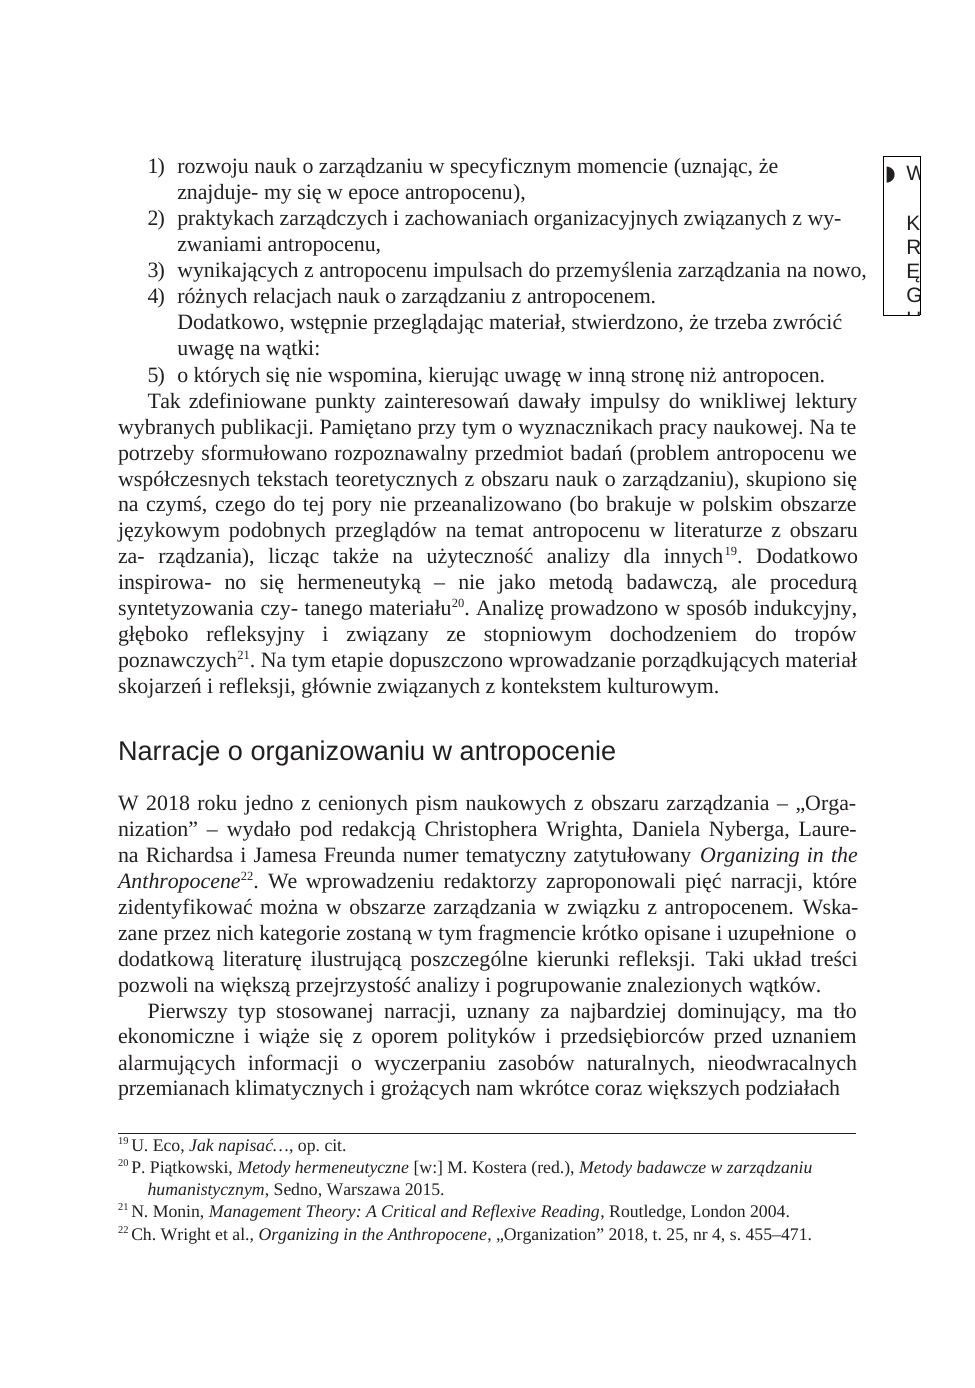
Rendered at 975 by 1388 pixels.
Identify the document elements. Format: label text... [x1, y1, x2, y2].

text Pierwszy typ stosowanej narracji, uznany za najbardziej dominujący, ma tło ekonomiczne i wiąże się z oporem polityków i przedsiębiorców przed uznaniem alarmujących informacji o wyczerpaniu zasobów naturalnych, nieodwracalnych przemianach klimatycznych i grożących nam wkrótce coraz większych podziałach [118, 998, 858, 1101]
text 22 Ch. Wright et al., Organizing in the Anthropocene, „Organization” 2018, t. 25, nr 4, s. 455–471. [118, 1223, 975, 1244]
list wynikających z antropocenu impulsach do przemyślenia zarządzania na nowo, [147, 257, 883, 282]
list różnych relacjach nauk o zarządzaniu z antropocenem. [147, 283, 883, 309]
list o których się nie wspomina, kierując uwagę w inną stronę niż antropocen. [147, 362, 975, 387]
text Tak zdefiniowane punkty zainteresowań dawały impulsy do wnikliwej lektury wybranych publikacji. Pamiętano przy tym o wyznacznikach pracy naukowej. Na te potrzeby sformułowano rozpoznawalny przedmiot badań (problem antropocenu we współczesnych tekstach teoretycznych z obszaru nauk o zarządzaniu), skupiono się na czymś, czego do tej pory nie przeanalizowano (bo brakuje w polskim obszarze językowym podobnych przeglądów na temat antropocenu w literaturze z obszaru za- rządzania), licząc także na użyteczność analizy dla innych19. Dodatkowo inspirowa- no się hermeneutyką – nie jako metodą badawczą, ale procedurą syntetyzowania czy- tanego materiału20. Analizę prowadzono w sposób indukcyjny, głęboko refleksyjny i związany ze stopniowym dochodzeniem do tropów poznawczych21. Na tym etapie dopuszczono wprowadzanie porządkujących materiał skojarzeń i refleksji, głównie związanych z kontekstem kulturowym. [118, 388, 858, 698]
text 21 N. Monin, Management Theory: A Critical and Reflexive Reading, Routledge, London 2004. [118, 1201, 975, 1222]
list praktykach zarządczych i zachowaniach organizacyjnych związanych z wy- zwaniami antropocenu, [147, 205, 858, 256]
list rozwoju nauk o zarządzaniu w specyficznym momencie (uznając, że znajduje- my się w epoce antropocenu), [147, 153, 858, 204]
text 19 U. Eco, Jak napisać…, op. cit. [118, 1134, 975, 1155]
text W 2018 roku jedno z cenionych pism naukowych z obszaru zarządzania – „Orga- nization” – wydało pod redakcją Christophera Wrighta, Daniela Nyberga, Laure- na Richardsa i Jamesa Freunda numer tematyczny zatytułowany Organizing in the Anthropocene22. We wprowadzeniu redaktorzy zaproponowali pięć narracji, które zidentyfikować można w obszarze zarządzania w związku z antropocenem. Wska- zane przez nich kategorie zostaną w tym fragmencie krótko opisane i uzupełnione o dodatkową literaturę ilustrującą poszczególne kierunki refleksji. Taki układ treści pozwoli na większą przejrzystość analizy i pogrupowanie znalezionych wątków. [118, 790, 858, 997]
text 20 P. Piątkowski, Metody hermeneutyczne [w:] M. Kostera (red.), Metody badawcze w zarządzaniu humanistycznym, Sedno, Warszawa 2015. [118, 1157, 858, 1199]
list [921, 283, 975, 309]
list W KRĘGUIDEI [884, 158, 920, 314]
subtitle Narracje o organizowaniu w antropocenie [118, 735, 975, 767]
text Dodatkowo, wstępnie przeglądając materiał, stwierdzono, że trzeba zwrócić uwagę na wątki: [177, 309, 858, 361]
